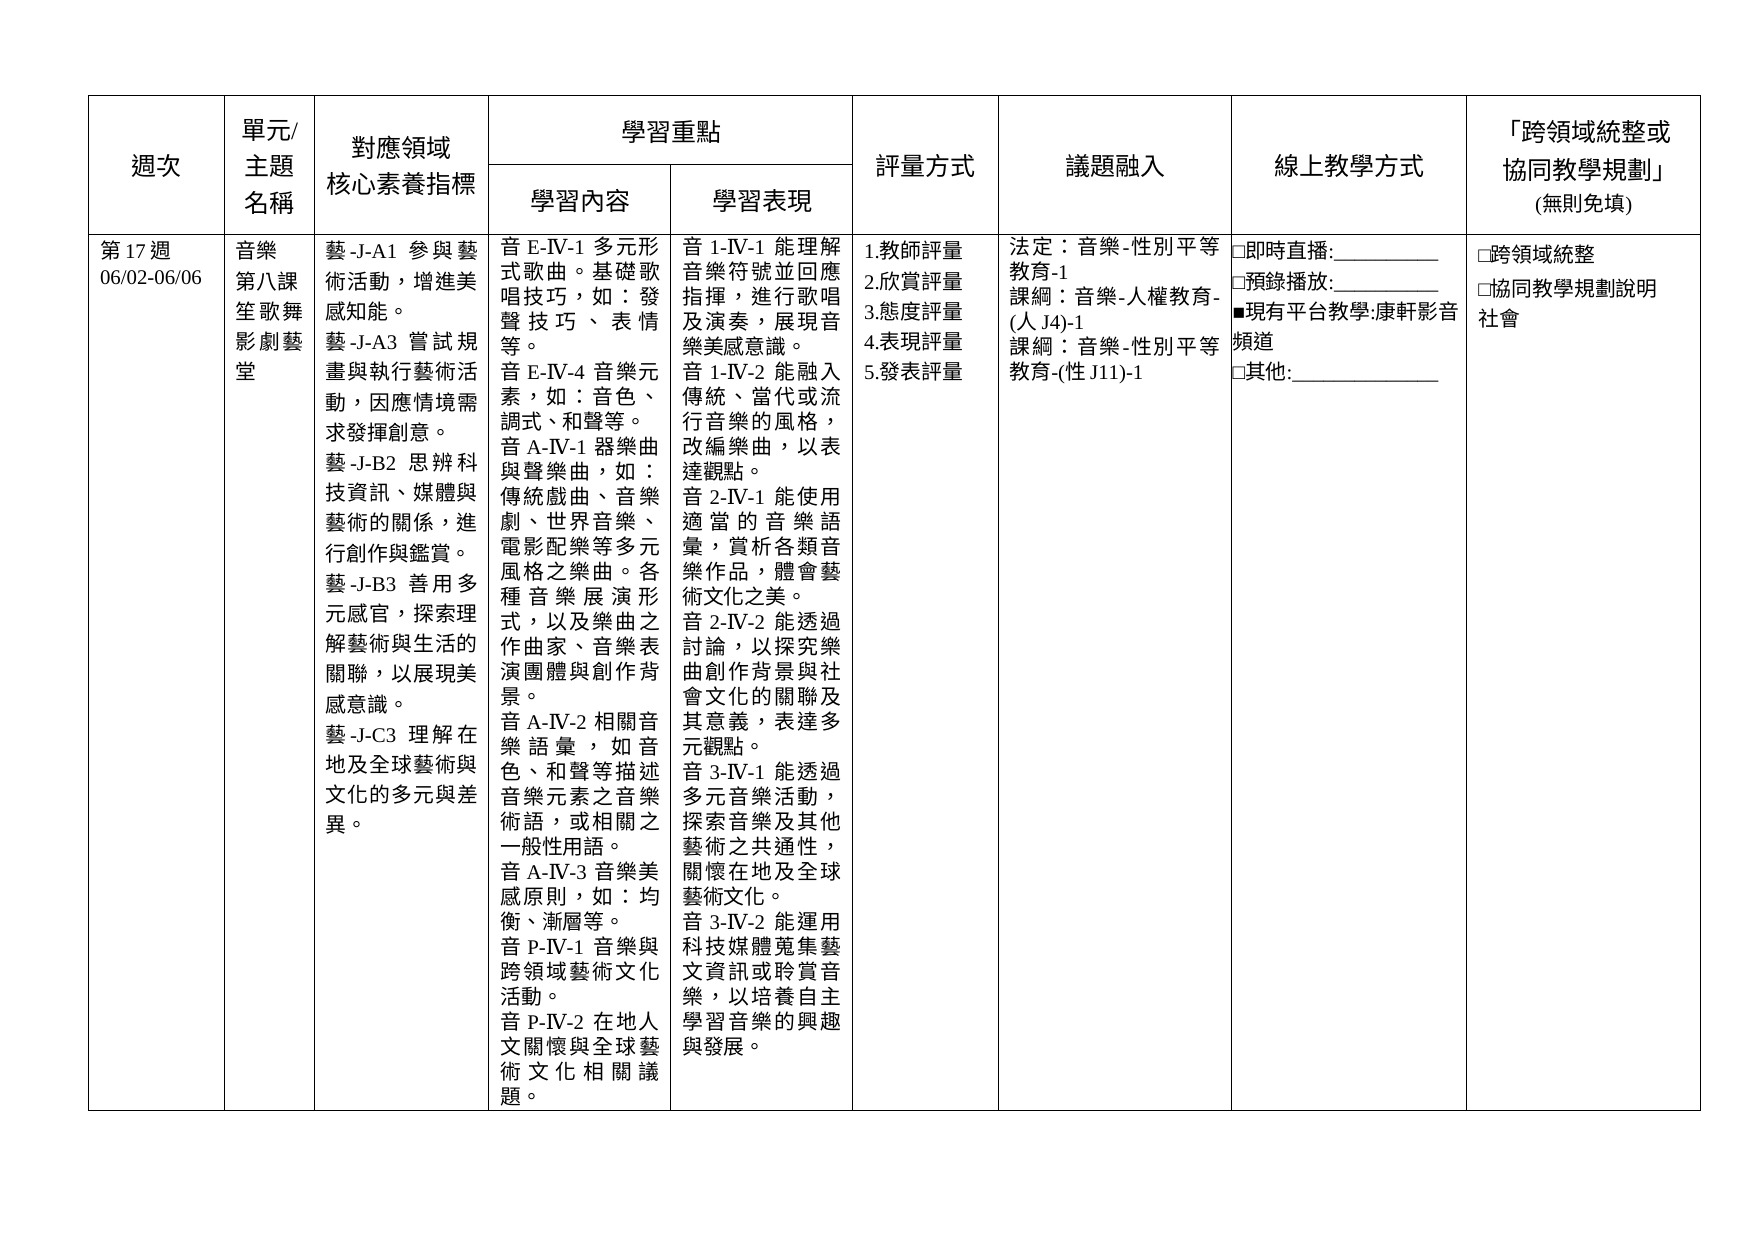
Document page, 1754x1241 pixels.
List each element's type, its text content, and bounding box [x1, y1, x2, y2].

table_cell 法定：音樂-性別平等教育-1 課綱：音樂-人權教育-(人J4)-1 課綱：音樂-性別平等教育-(性J11)-1 [999, 235, 1231, 1110]
table_cell □即時直播:__________ □預錄播放:__________ ■現有平台教學:康軒影音頻道 □其他:______________ [1232, 235, 1466, 1110]
table_cell 音樂 第八課 笙歌舞影劇藝堂 [225, 235, 314, 1110]
table_header 週次 [89, 96, 224, 234]
table_header 議題融入 [999, 96, 1231, 234]
table_header 對應領域 核心素養指標 [315, 96, 488, 234]
table_header 單元/主題名稱 [225, 96, 314, 234]
table_header 學習重點 [489, 96, 852, 164]
table_cell 音1-Ⅳ-1 能理解音樂符號並回應指揮，進行歌唱及演奏，展現音樂美感意識。 音1-Ⅳ-2 能融入傳統、當代或流行音樂的風格，改編樂曲，以表達觀點。 音2-Ⅳ-1 能使用適當的音樂語彙，賞析各類音樂作品，體會藝術文化之美。 音2-Ⅳ-2 能透過討論，以探究樂曲創作背景與社會文化的關聯及其意義，表達多元觀點。 音3-Ⅳ-1 能透過多元音樂活動，探索音樂及其他藝術之共通性，關懷在地及全球藝術文化。 音3-Ⅳ-2 能運用科技媒體蒐集藝文資訊或聆賞音樂，以培養自主學習音樂的興趣與發展。 [671, 235, 852, 1110]
table_header 「跨領域統整或 協同教學規劃｣ (無則免填) [1467, 96, 1700, 234]
table_cell 學習內容 [489, 165, 670, 234]
table_cell 音E-Ⅳ-1 多元形式歌曲。基礎歌唱技巧，如：發聲技巧、表情等。 音E-Ⅳ-4 音樂元素，如：音色、調式、和聲等。 音A-Ⅳ-1 器樂曲與聲樂曲，如：傳統戲曲、音樂劇、世界音樂、電影配樂等多元風格之樂曲。各種音樂展演形式，以及樂曲之作曲家、音樂表演團體與創作背景。 音A-Ⅳ-2 相關音樂語彙，如音色、和聲等描述音樂元素之音樂術語，或相關之一般性用語。 音A-Ⅳ-3 音樂美感原則，如：均衡、漸層等。 音P-Ⅳ-1 音樂與跨領域藝術文化活動。 音P-Ⅳ-2 在地人文關懷與全球藝術文化相關議題。 [489, 235, 670, 1110]
table_cell 學習表現 [671, 165, 852, 234]
table_cell 第17週 06/02-06/06 [89, 235, 224, 1110]
table_header 評量方式 [853, 96, 998, 234]
table_header 線上教學方式 [1232, 96, 1466, 234]
table_cell 藝-J-A1 參與藝術活動，增進美感知能。 藝-J-A3 嘗試規畫與執行藝術活動，因應情境需求發揮創意。 藝-J-B2 思辨科技資訊、媒體與藝術的關係，進行創作與鑑賞。 藝-J-B3 善用多元感官，探索理解藝術與生活的關聯，以展現美感意識。 藝-J-C3 理解在地及全球藝術與文化的多元與差異。 [315, 235, 488, 1110]
table_cell 1.教師評量 2.欣賞評量 3.態度評量 4.表現評量 5.發表評量 [853, 235, 998, 1110]
table_cell □跨領域統整 □協同教學規劃說明 社會 [1467, 235, 1700, 1110]
